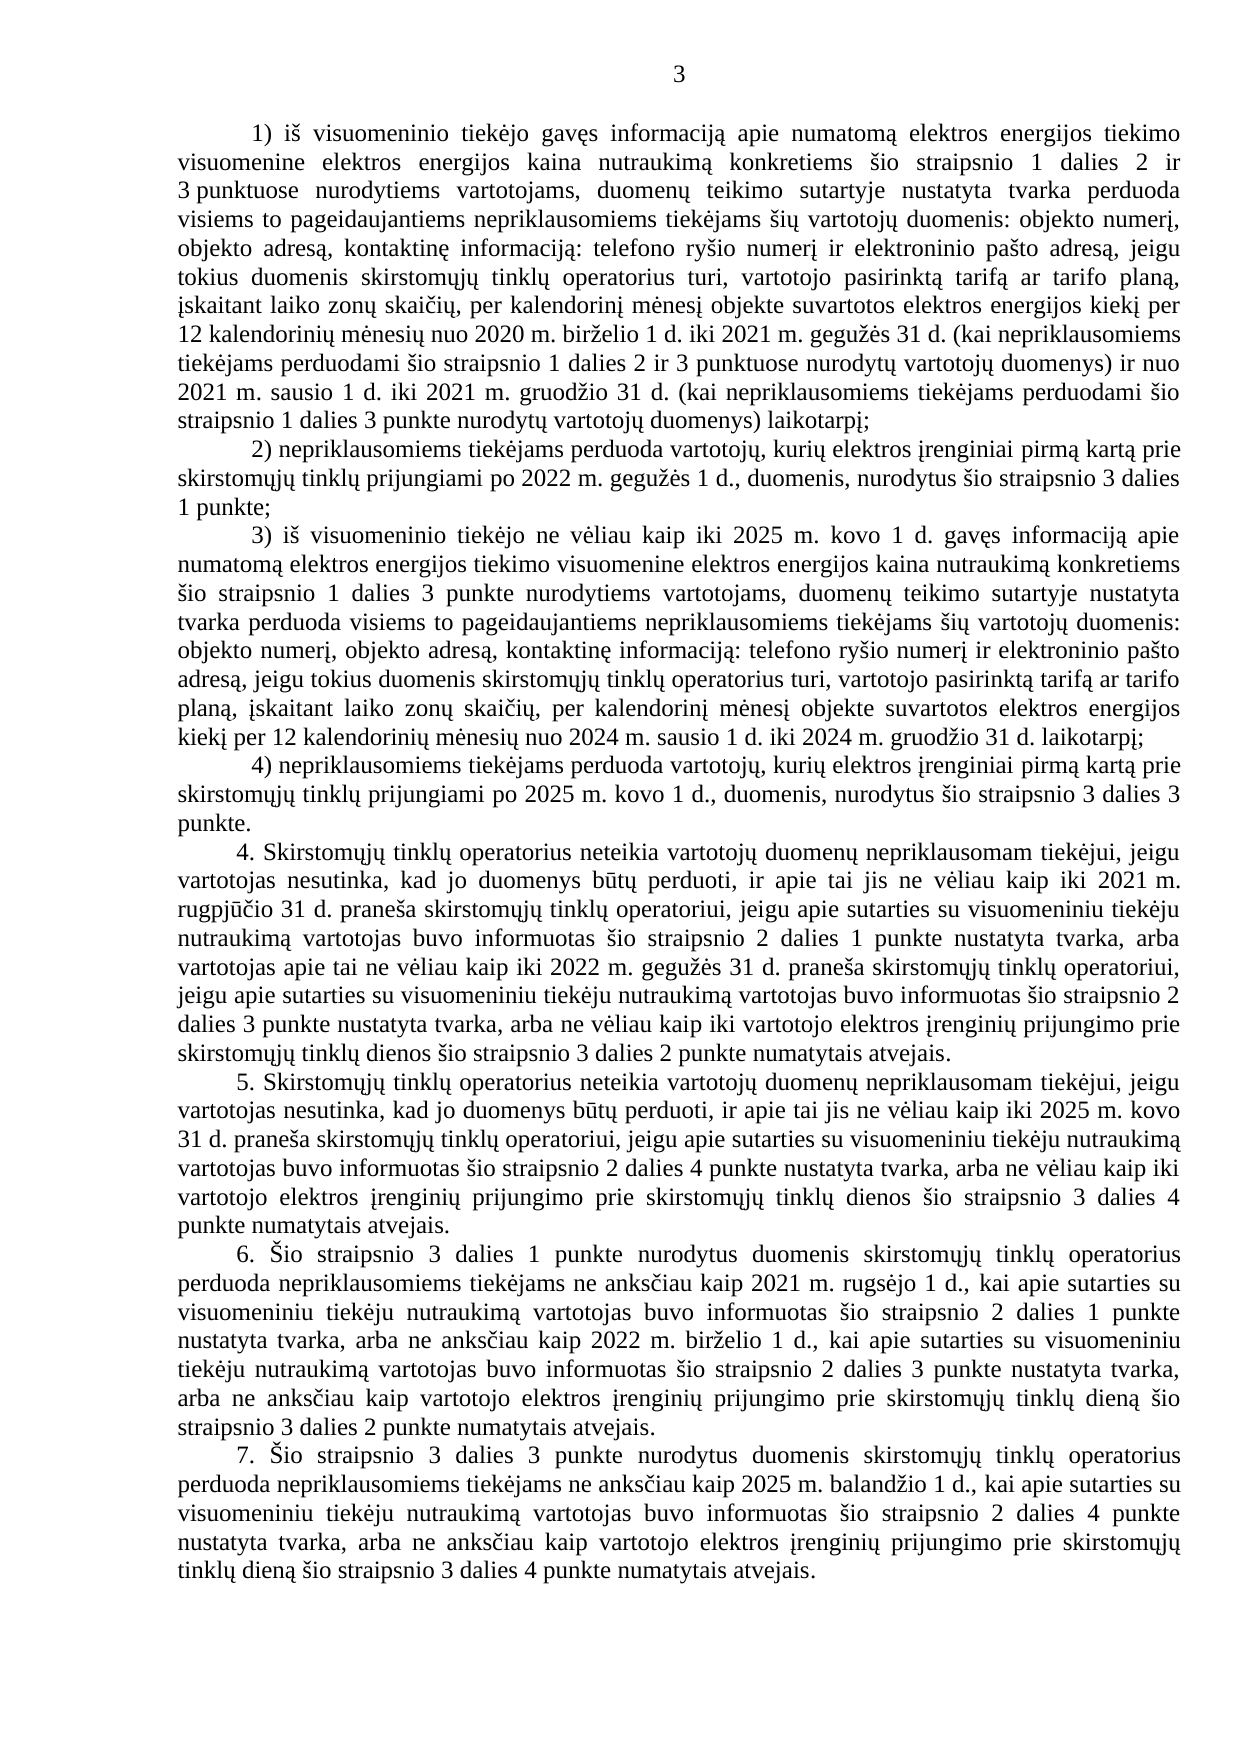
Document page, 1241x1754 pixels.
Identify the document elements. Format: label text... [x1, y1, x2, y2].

text 6. Šio straipsnio 3 dalies 1 punkte nurodytus duomenis skirstomųjų tinklų operatorius perduoda nepriklausomiems tiekėjams ne anksčiau kaip 2021 m. rugsėjo 1 d., kai apie sutarties su visuomeniniu tiekėju nutraukimą vartotojas buvo informuotas šio straipsnio 2 dalies 1 punkte nustatyta tvarka, arba ne anksčiau kaip 2022 m. birželio 1 d., kai apie sutarties su visuomeniniu tiekėju nutraukimą vartotojas buvo informuotas šio straipsnio 2 dalies 3 punkte nustatyta tvarka, arba ne anksčiau kaip vartotojo elektros įrenginių prijungimo prie skirstomųjų tinklų dieną šio straipsnio 3 dalies 2 punkte numatytais atvejais. [177, 1239, 1181, 1441]
text 1) iš visuomeninio tiekėjo gavęs informaciją apie numatomą elektros energijos tiekimo visuomenine elektros energijos kaina nutraukimą konkretiems šio straipsnio 1 dalies 2 ir 3 punktuose nurodytiems vartotojams, duomenų teikimo sutartyje nustatyta tvarka perduoda visiems to pageidaujantiems nepriklausomiems tiekėjams šių vartotojų duomenis: objekto numerį, objekto adresą, kontaktinę informaciją: telefono ryšio numerį ir elektroninio pašto adresą, jeigu tokius duomenis skirstomųjų tinklų operatorius turi, vartotojo pasirinktą tarifą ar tarifo planą, įskaitant laiko zonų skaičių, per kalendorinį mėnesį objekte suvartotos elektros energijos kiekį per 12 kalendorinių mėnesių nuo 2020 m. birželio 1 d. iki 2021 m. gegužės 31 d. (kai nepriklausomiems tiekėjams perduodami šio straipsnio 1 dalies 2 ir 3 punktuose nurodytų vartotojų duomenys) ir nuo 2021 m. sausio 1 d. iki 2021 m. gruodžio 31 d. (kai nepriklausomiems tiekėjams perduodami šio straipsnio 1 dalies 3 punkte nurodytų vartotojų duomenys) laikotarpį; [177, 118, 1181, 434]
text 5. Skirstomųjų tinklų operatorius neteikia vartotojų duomenų nepriklausomam tiekėjui, jeigu vartotojas nesutinka, kad jo duomenys būtų perduoti, ir apie tai jis ne vėliau kaip iki 2025 m. kovo 31 d. praneša skirstomųjų tinklų operatoriui, jeigu apie sutarties su visuomeniniu tiekėju nutraukimą vartotojas buvo informuotas šio straipsnio 2 dalies 4 punkte nustatyta tvarka, arba ne vėliau kaip iki vartotojo elektros įrenginių prijungimo prie skirstomųjų tinklų dienos šio straipsnio 3 dalies 4 punkte numatytais atvejais. [177, 1067, 1181, 1239]
text 4) nepriklausomiems tiekėjams perduoda vartotojų, kurių elektros įrenginiai pirmą kartą prie skirstomųjų tinklų prijungiami po 2025 m. kovo 1 d., duomenis, nurodytus šio straipsnio 3 dalies 3 punkte. [177, 751, 1181, 837]
text 7. Šio straipsnio 3 dalies 3 punkte nurodytus duomenis skirstomųjų tinklų operatorius perduoda nepriklausomiems tiekėjams ne anksčiau kaip 2025 m. balandžio 1 d., kai apie sutarties su visuomeniniu tiekėju nutraukimą vartotojas buvo informuotas šio straipsnio 2 dalies 4 punkte nustatyta tvarka, arba ne anksčiau kaip vartotojo elektros įrenginių prijungimo prie skirstomųjų tinklų dieną šio straipsnio 3 dalies 4 punkte numatytais atvejais. [177, 1441, 1181, 1584]
text 3) iš visuomeninio tiekėjo ne vėliau kaip iki 2025 m. kovo 1 d. gavęs informaciją apie numatomą elektros energijos tiekimo visuomenine elektros energijos kaina nutraukimą konkretiems šio straipsnio 1 dalies 3 punkte nurodytiems vartotojams, duomenų teikimo sutartyje nustatyta tvarka perduoda visiems to pageidaujantiems nepriklausomiems tiekėjams šių vartotojų duomenis: objekto numerį, objekto adresą, kontaktinę informaciją: telefono ryšio numerį ir elektroninio pašto adresą, jeigu tokius duomenis skirstomųjų tinklų operatorius turi, vartotojo pasirinktą tarifą ar tarifo planą, įskaitant laiko zonų skaičių, per kalendorinį mėnesį objekte suvartotos elektros energijos kiekį per 12 kalendorinių mėnesių nuo 2024 m. sausio 1 d. iki 2024 m. gruodžio 31 d. laikotarpį; [177, 521, 1181, 751]
text 2) nepriklausomiems tiekėjams perduoda vartotojų, kurių elektros įrenginiai pirmą kartą prie skirstomųjų tinklų prijungiami po 2022 m. gegužės 1 d., duomenis, nurodytus šio straipsnio 3 dalies 1 punkte; [177, 434, 1181, 521]
text 4. Skirstomųjų tinklų operatorius neteikia vartotojų duomenų nepriklausomam tiekėjui, jeigu vartotojas nesutinka, kad jo duomenys būtų perduoti, ir apie tai jis ne vėliau kaip iki 2021 m. rugpjūčio 31 d. praneša skirstomųjų tinklų operatoriui, jeigu apie sutarties su visuomeniniu tiekėju nutraukimą vartotojas buvo informuotas šio straipsnio 2 dalies 1 punkte nustatyta tvarka, arba vartotojas apie tai ne vėliau kaip iki 2022 m. gegužės 31 d. praneša skirstomųjų tinklų operatoriui, jeigu apie sutarties su visuomeniniu tiekėju nutraukimą vartotojas buvo informuotas šio straipsnio 2 dalies 3 punkte nustatyta tvarka, arba ne vėliau kaip iki vartotojo elektros įrenginių prijungimo prie skirstomųjų tinklų dienos šio straipsnio 3 dalies 2 punkte numatytais atvejais. [177, 837, 1181, 1067]
